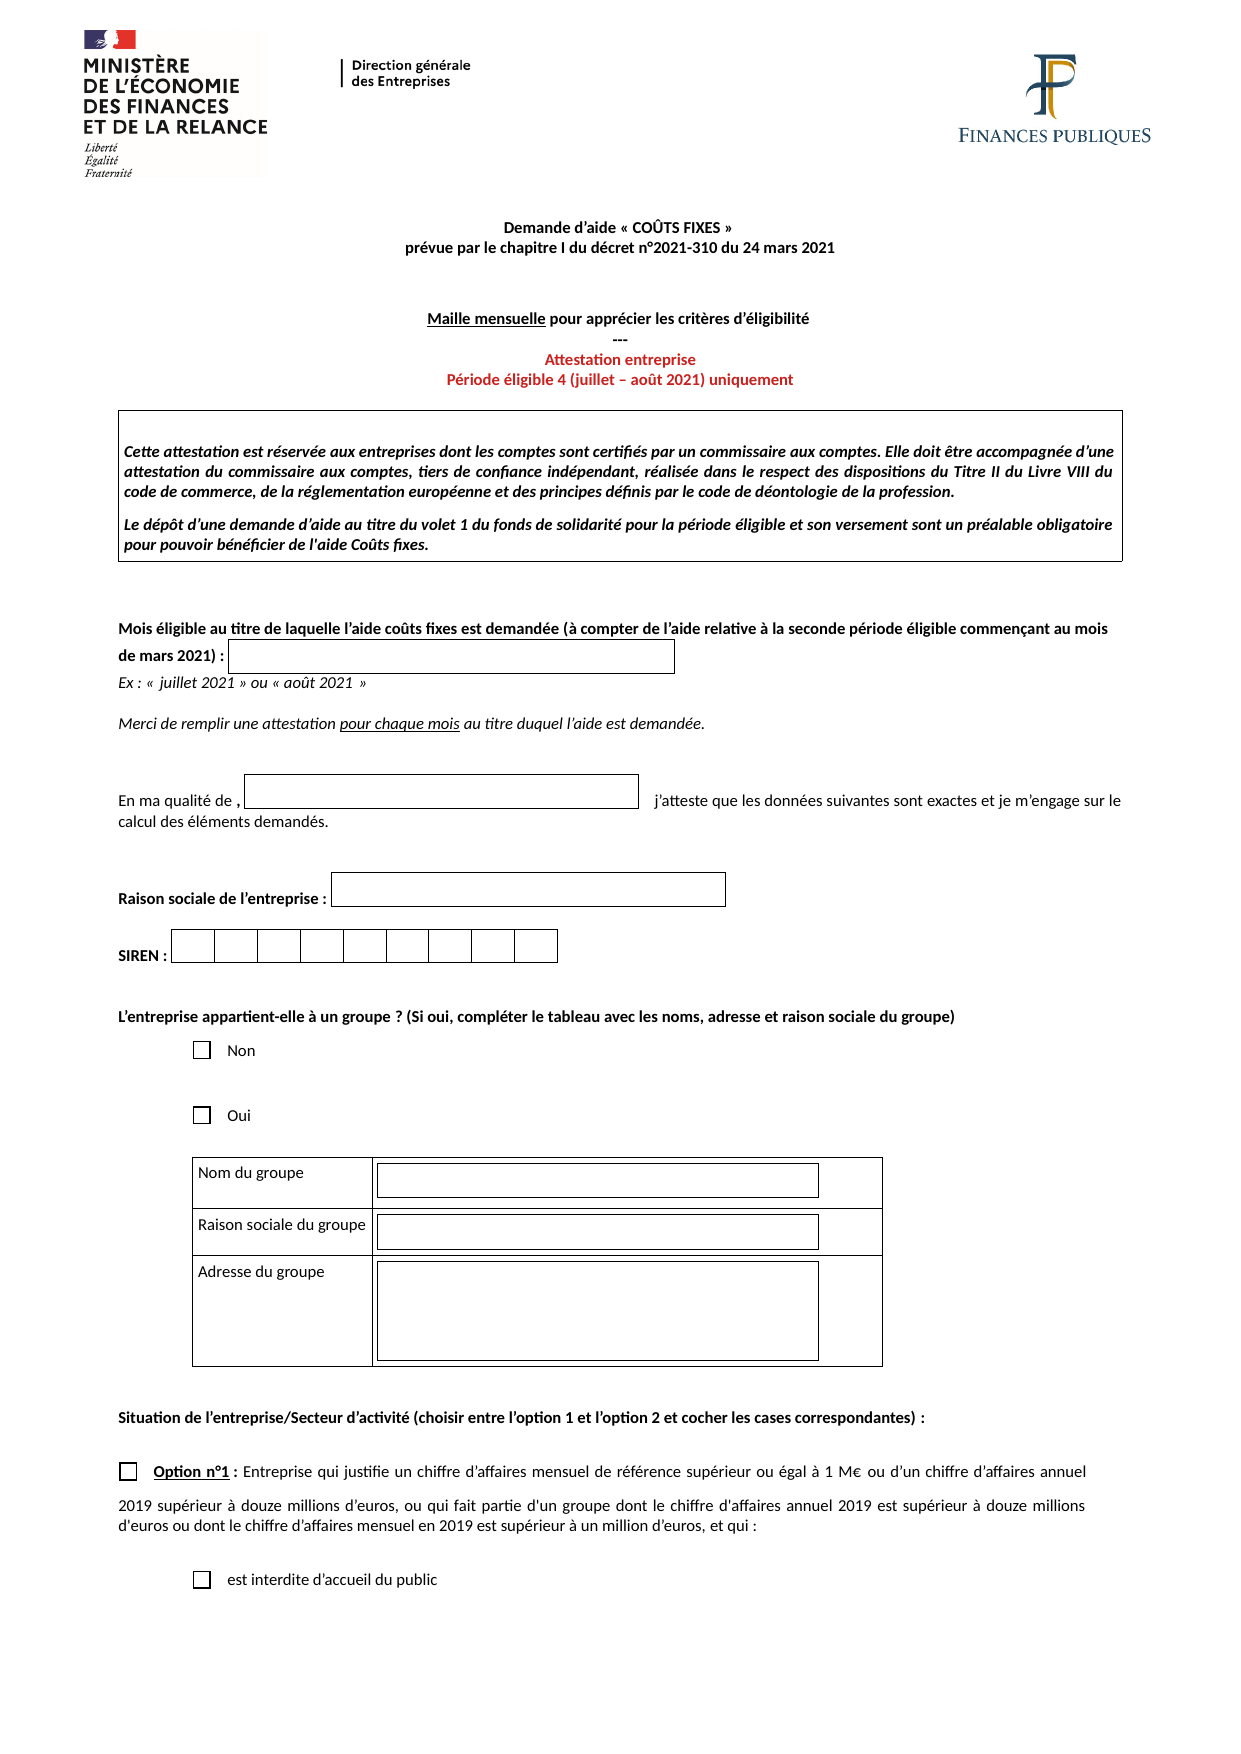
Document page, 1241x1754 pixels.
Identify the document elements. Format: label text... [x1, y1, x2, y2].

picture [84, 30, 482, 177]
table_cell [373, 1209, 882, 1255]
text Non [227, 1026, 1116, 1074]
text Option n°1 : Entreprise qui justifie un chiffre d’affaires mensuel de référence supérieur ou égal à 1 M€ ou d’un chiffre d’affaires annuel 2019 supérieur à douze millions d’euros, ou qui fait partie d'un groupe dont le chiffre d'affaires annuel 2019 est supérieur à douze millions d'euros ou dont le chiffre d’affaires mensuel en 2019 est supérieur à un million d’euros, et qui : [118, 1447, 1087, 1536]
table_cell Raison sociale du groupe [193, 1209, 372, 1255]
table_header Cette attestation est réservée aux entreprises dont les comptes sont certifiés par un commissaire aux comptes. Elle doit être accompagnée d’une attestation du commissaire aux comptes, tiers de confiance indépendant, réalisée dans le respect des dispositions du Titre II du Livre VIII du code de commerce, de la réglementation européenne et des principes définis par le code de déontologie de la profession. Le dépôt d’une demande d’aide au titre du volet 1 du fonds de solidarité pour la période éligible et son versement sont un préalable obligatoire pour pouvoir bénéficier de l'aide Coûts fixes. [119, 411, 1122, 561]
text Oui [227, 1091, 1116, 1139]
text Mois éligible au titre de laquelle l’aide coûts fixes est demandée (à compter de l’aide relative à la seconde période éligible commençant au mois de mars 2021) : [118, 618, 1122, 673]
table_header [373, 1158, 882, 1208]
table_header Nom du groupe [193, 1158, 372, 1208]
text Maille mensuelle pour apprécier les critères d’éligibilité [118, 308, 1122, 329]
text prévue par le chapitre I du décret n°2021-310 du 24 mars 2021 [118, 237, 1122, 258]
text Raison sociale de l’entreprise : [118, 872, 1122, 908]
text est interdite d’accueil du public [227, 1556, 1116, 1604]
table_cell Adresse du groupe [193, 1256, 372, 1366]
text --- [118, 329, 1122, 349]
text SIREN : [118, 929, 1087, 965]
picture [957, 54, 1153, 146]
text Période éligible 4 (juillet – août 2021) uniquement [118, 369, 1122, 390]
table_cell [373, 1256, 882, 1366]
text L’entreprise appartient-elle à un groupe ? (Si oui, compléter le tableau avec les noms, adresse et raison sociale du groupe) [118, 1006, 1087, 1026]
text En ma qualité de , j’atteste que les données suivantes sont exactes et je m’engage sur le calcul des éléments demandés. [118, 774, 1122, 831]
text Ex : « juillet 2021 » ou « août 2021 » [118, 673, 1122, 693]
text Situation de l’entreprise/Secteur d’activité (choisir entre l’option 1 et l’option 2 et cocher les cases correspondantes) : [118, 1407, 1087, 1427]
text Demande d’aide « COÛTS FIXES » [118, 217, 1122, 237]
text Attestation entreprise [118, 349, 1122, 369]
text Merci de remplir une attestation pour chaque mois au titre duquel l’aide est demandée. [118, 713, 1122, 734]
